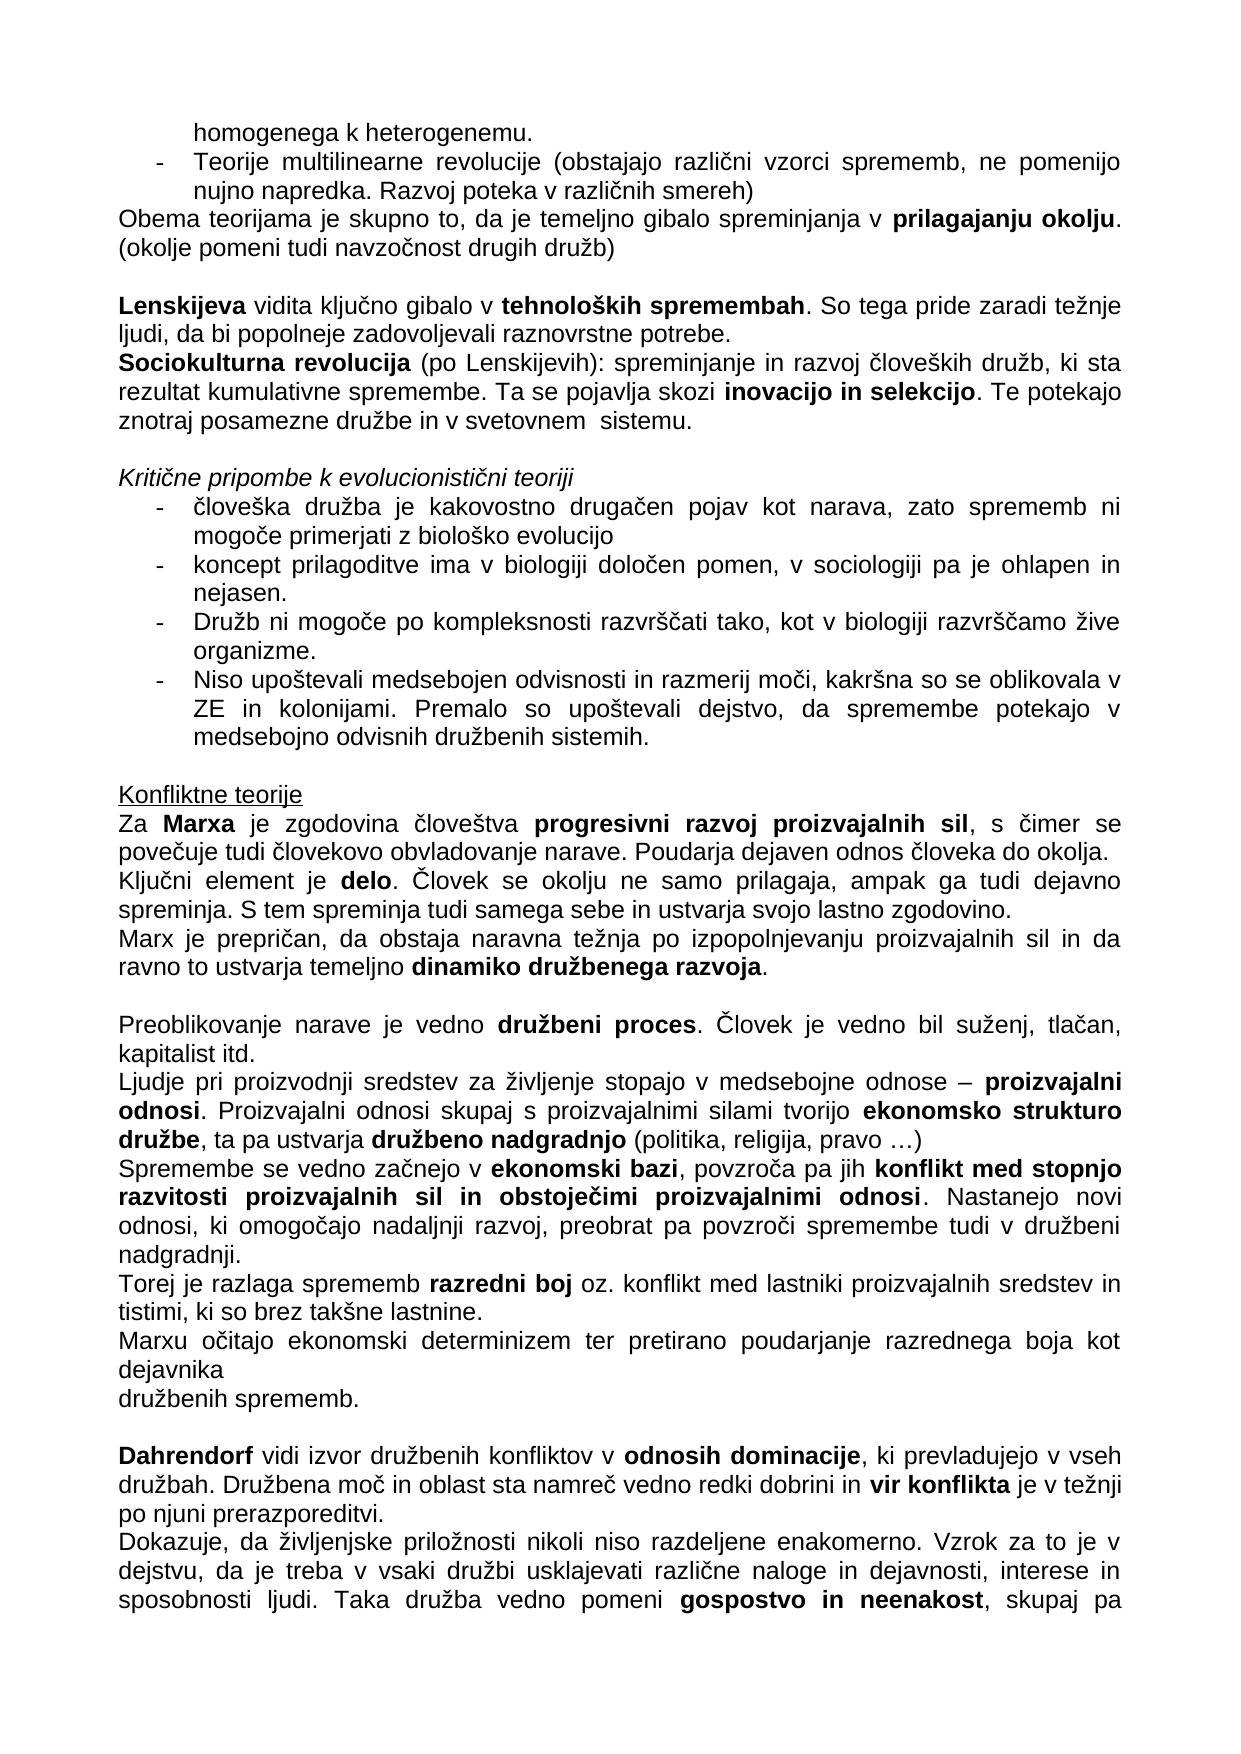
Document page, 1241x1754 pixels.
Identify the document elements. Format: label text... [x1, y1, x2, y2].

text Torej je razlaga sprememb razredni boj oz. konflikt med lastniki proizvajalnih sredstev in tistimi, ki so brez takšne lastnine. [118, 1269, 1122, 1326]
text Obema teorijama je skupno to, da je temeljno gibalo spreminjanja v prilagajanju okolju. (okolje pomeni tudi navzočnost drugih družb) [118, 204, 1122, 262]
list koncept prilagoditve ima v biologiji določen pomen, v sociologiji pa je ohlapen in nejasen. [156, 549, 1122, 607]
text Preoblikovanje narave je vedno družbeni proces. Človek je vedno bil suženj, tlačan, kapitalist itd. [118, 1010, 1122, 1067]
text Spremembe se vedno začnejo v ekonomski bazi, povzroča pa jih konflikt med stopnjo razvitosti proizvajalnih sil in obstoječimi proizvajalnimi odnosi. Nastanejo novi odnosi, ki omogočajo nadaljnji razvoj, preobrat pa povzroči spremembe tudi v družbeni nadgradnji. [118, 1154, 1122, 1269]
text Sociokulturna revolucija (po Lenskijevih): spreminjanje in razvoj človeških družb, ki sta rezultat kumulativne spremembe. Ta se pojavlja skozi inovacijo in selekcijo. Te potekajo znotraj posamezne družbe in v svetovnem sistemu. [118, 348, 1122, 434]
list Družb ni mogoče po kompleksnosti razvrščati tako, kot v biologiji razvrščamo žive organizme. [156, 607, 1122, 665]
list Niso upoštevali medsebojen odvisnosti in razmerij moči, kakršna so se oblikovala v ZE in kolonijami. Premalo so upoštevali dejstvo, da spremembe potekajo v medsebojno odvisnih družbenih sistemih. [156, 665, 1122, 751]
list človeška družba je kakovostno drugačen pojav kot narava, zato sprememb ni mogoče primerjati z biološko evolucijo [156, 492, 1122, 549]
text Dokazuje, da življenjske priložnosti nikoli niso razdeljene enakomerno. Vzrok za to je v dejstvu, da je treba v vsaki družbi usklajevati različne naloge in dejavnosti, interese in sposobnosti ljudi. Taka družba vedno pomeni gospostvo in neenakost, skupaj pa [118, 1527, 1122, 1614]
text družbenih sprememb. [118, 1384, 1122, 1412]
text Ljudje pri proizvodnji sredstev za življenje stopajo v medsebojne odnose – proizvajalni odnosi. Proizvajalni odnosi skupaj s proizvajalnimi silami tvorijo ekonomsko strukturo družbe, ta pa ustvarja družbeno nadgradnjo (politika, religija, pravo …) [118, 1067, 1122, 1154]
text Marx je prepričan, da obstaja naravna težnja po izpopolnjevanju proizvajalnih sil in da ravno to ustvarja temeljno dinamiko družbenega razvoja. [118, 924, 1122, 981]
list homogenega k heterogenemu. [156, 118, 1122, 147]
text Lenskijeva vidita ključno gibalo v tehnoloških spremembah. So tega pride zaradi težnje ljudi, da bi popolneje zadovoljevali raznovrstne potrebe. [118, 291, 1122, 348]
text Dahrendorf vidi izvor družbenih konfliktov v odnosih dominacije, ki prevladujejo v vseh družbah. Družbena moč in oblast sta namreč vedno redki dobrini in vir konflikta je v težnji po njuni prerazporeditvi. [118, 1441, 1122, 1527]
list Teorije multilinearne revolucije (obstajajo različni vzorci sprememb, ne pomenijo nujno napredka. Razvoj poteka v različnih smereh) [156, 147, 1122, 204]
text Ključni element je delo. Človek se okolju ne samo prilagaja, ampak ga tudi dejavno spreminja. S tem spreminja tudi samega sebe in ustvarja svojo lastno zgodovino. [118, 866, 1122, 924]
text Marxu očitajo ekonomski determinizem ter pretirano poudarjanje razrednega boja kot dejavnika [118, 1326, 1122, 1384]
text Konfliktne teorije [118, 780, 1122, 809]
text Kritične pripombe k evolucionistični teoriji [118, 463, 1122, 492]
text Za Marxa je zgodovina človeštva progresivni razvoj proizvajalnih sil, s čimer se povečuje tudi človekovo obvladovanje narave. Poudarja dejaven odnos človeka do okolja. [118, 809, 1122, 866]
